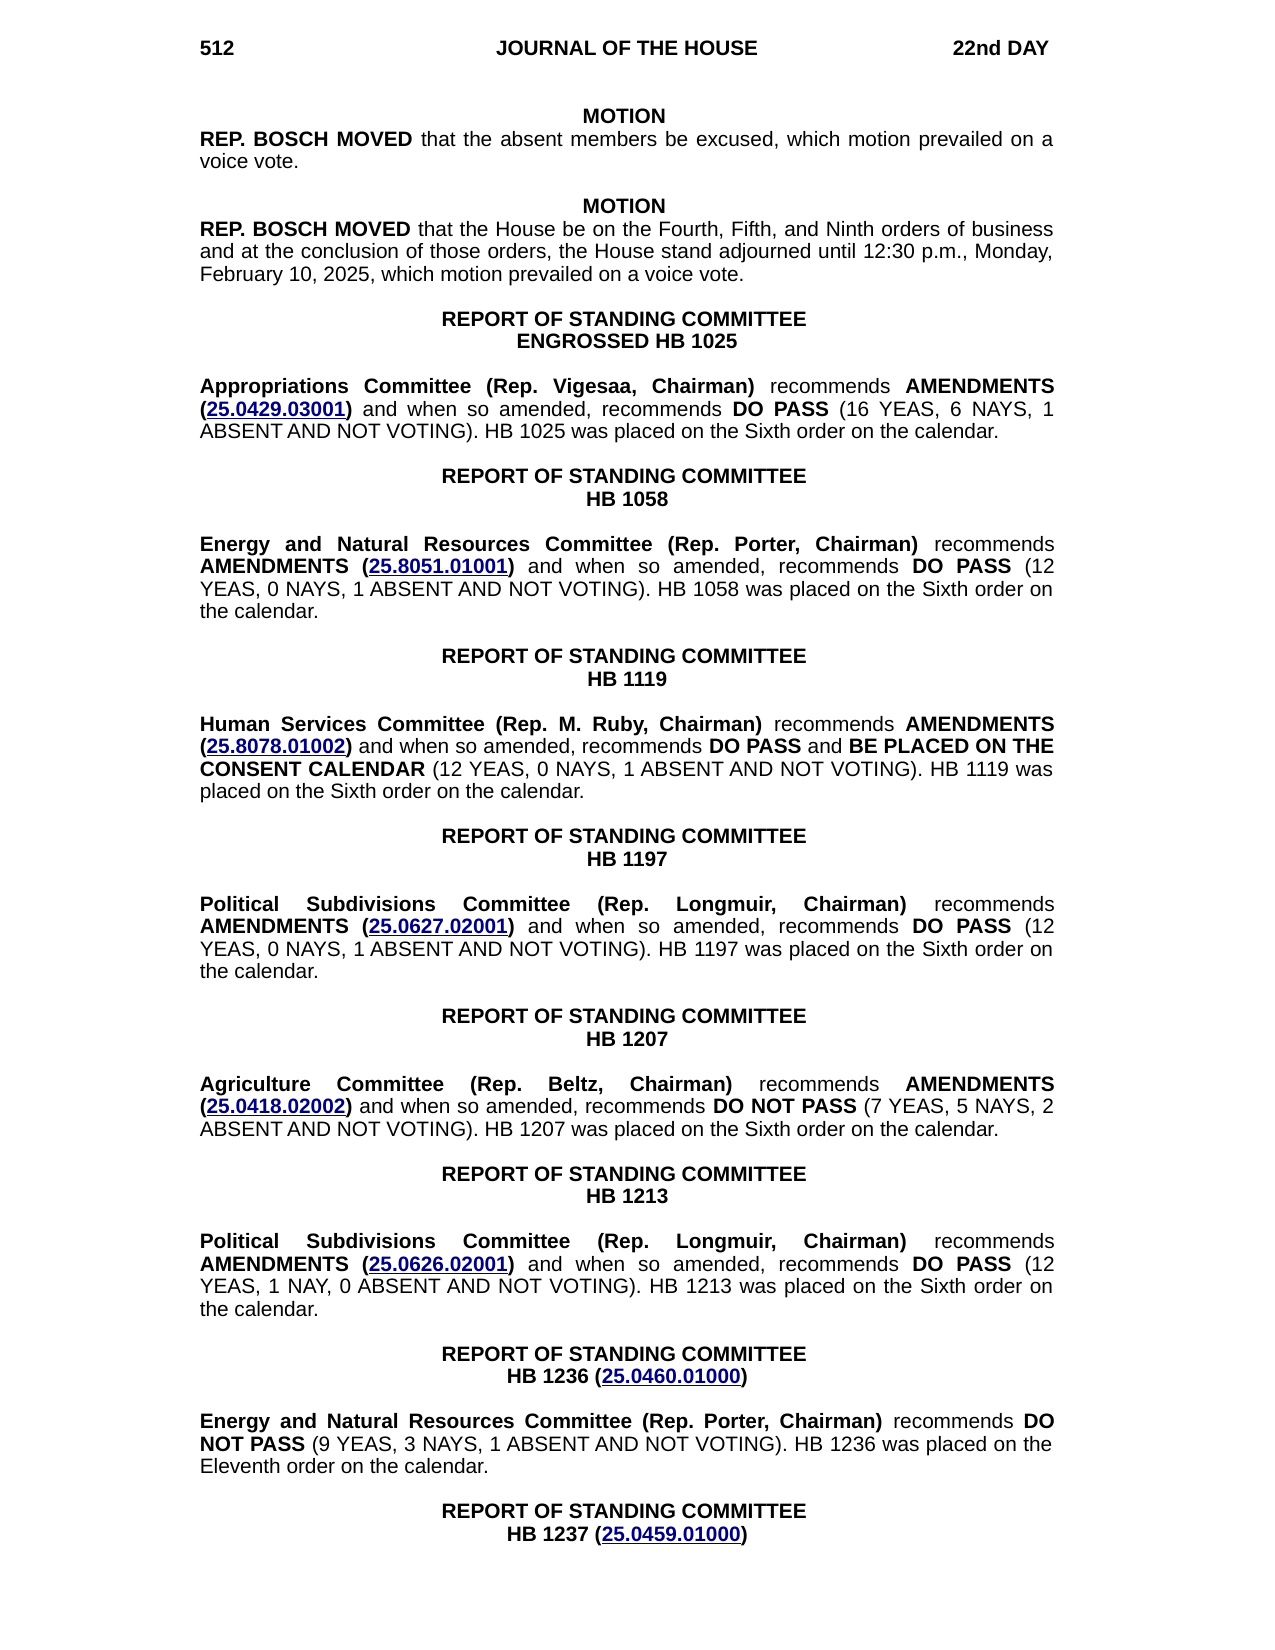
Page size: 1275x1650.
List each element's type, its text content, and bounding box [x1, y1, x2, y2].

text MOTION [199, 196, 1054, 218]
text Energy and Natural Resources Committee (Rep. Porter, Chairman) recommends AMENDMENTS (25.8051.01001) and when so amended, recommends DO PASS (12 YEAS, 0 NAYS, 1 ABSENT AND NOT VOTING). HB 1058 was placed on the Sixth order on the calendar. [199, 533, 1054, 623]
text REPORT OF STANDING COMMITTEE HB 1119 [199, 646, 1054, 691]
text REPORT OF STANDING COMMITTEE HB 1207 [199, 1006, 1054, 1051]
text Energy and Natural Resources Committee (Rep. Porter, Chairman) recommends DO NOT PASS (9 YEAS, 3 NAYS, 1 ABSENT AND NOT VOTING). HB 1236 was placed on the Eleventh order on the calendar. [199, 1411, 1054, 1478]
text Human Services Committee (Rep. M. Ruby, Chairman) recommends AMENDMENTS (25.8078.01002) and when so amended, recommends DO PASS and BE PLACED ON THE CONSENT CALENDAR (12 YEAS, 0 NAYS, 1 ABSENT AND NOT VOTING). HB 1119 was placed on the Sixth order on the calendar. [199, 713, 1054, 803]
text REPORT OF STANDING COMMITTEE HB 1197 [199, 826, 1054, 871]
text MOTION [199, 106, 1054, 128]
text Political Subdivisions Committee (Rep. Longmuir, Chairman) recommends AMENDMENTS (25.0626.02001) and when so amended, recommends DO PASS (12 YEAS, 1 NAY, 0 ABSENT AND NOT VOTING). HB 1213 was placed on the Sixth order on the calendar. [199, 1231, 1054, 1321]
text REP. BOSCH MOVED that the House be on the Fourth, Fifth, and Ninth orders of business and at the conclusion of those orders, the House stand adjourned until 12:30 p.m., Monday, February 10, 2025, which motion prevailed on a voice vote. [199, 218, 1054, 286]
text Appropriations Committee (Rep. Vigesaa, Chairman) recommends AMENDMENTS (25.0429.03001) and when so amended, recommends DO PASS (16 YEAS, 6 NAYS, 1 ABSENT AND NOT VOTING). HB 1025 was placed on the Sixth order on the calendar. [199, 376, 1054, 443]
text REPORT OF STANDING COMMITTEE HB 1236 (25.0460.01000) [199, 1343, 1054, 1388]
text REPORT OF STANDING COMMITTEE HB 1058 [199, 466, 1054, 511]
text [0, 0, 118, 42]
text REPORT OF STANDING COMMITTEE HB 1237 (25.0459.01000) [199, 1501, 1054, 1546]
text REPORT OF STANDING COMMITTEE ENGROSSED HB 1025 [199, 308, 1054, 353]
subtitle Page 511 [9, 9, 109, 33]
text Agriculture Committee (Rep. Beltz, Chairman) recommends AMENDMENTS (25.0418.02002) and when so amended, recommends DO NOT PASS (7 YEAS, 5 NAYS, 2 ABSENT AND NOT VOTING). HB 1207 was placed on the Sixth order on the calendar. [199, 1073, 1054, 1141]
text Political Subdivisions Committee (Rep. Longmuir, Chairman) recommends AMENDMENTS (25.0627.02001) and when so amended, recommends DO PASS (12 YEAS, 0 NAYS, 1 ABSENT AND NOT VOTING). HB 1197 was placed on the Sixth order on the calendar. [199, 893, 1054, 983]
text REPORT OF STANDING COMMITTEE HB 1213 [199, 1163, 1054, 1208]
text REP. BOSCH MOVED that the absent members be excused, which motion prevailed on a voice vote. [199, 128, 1054, 173]
